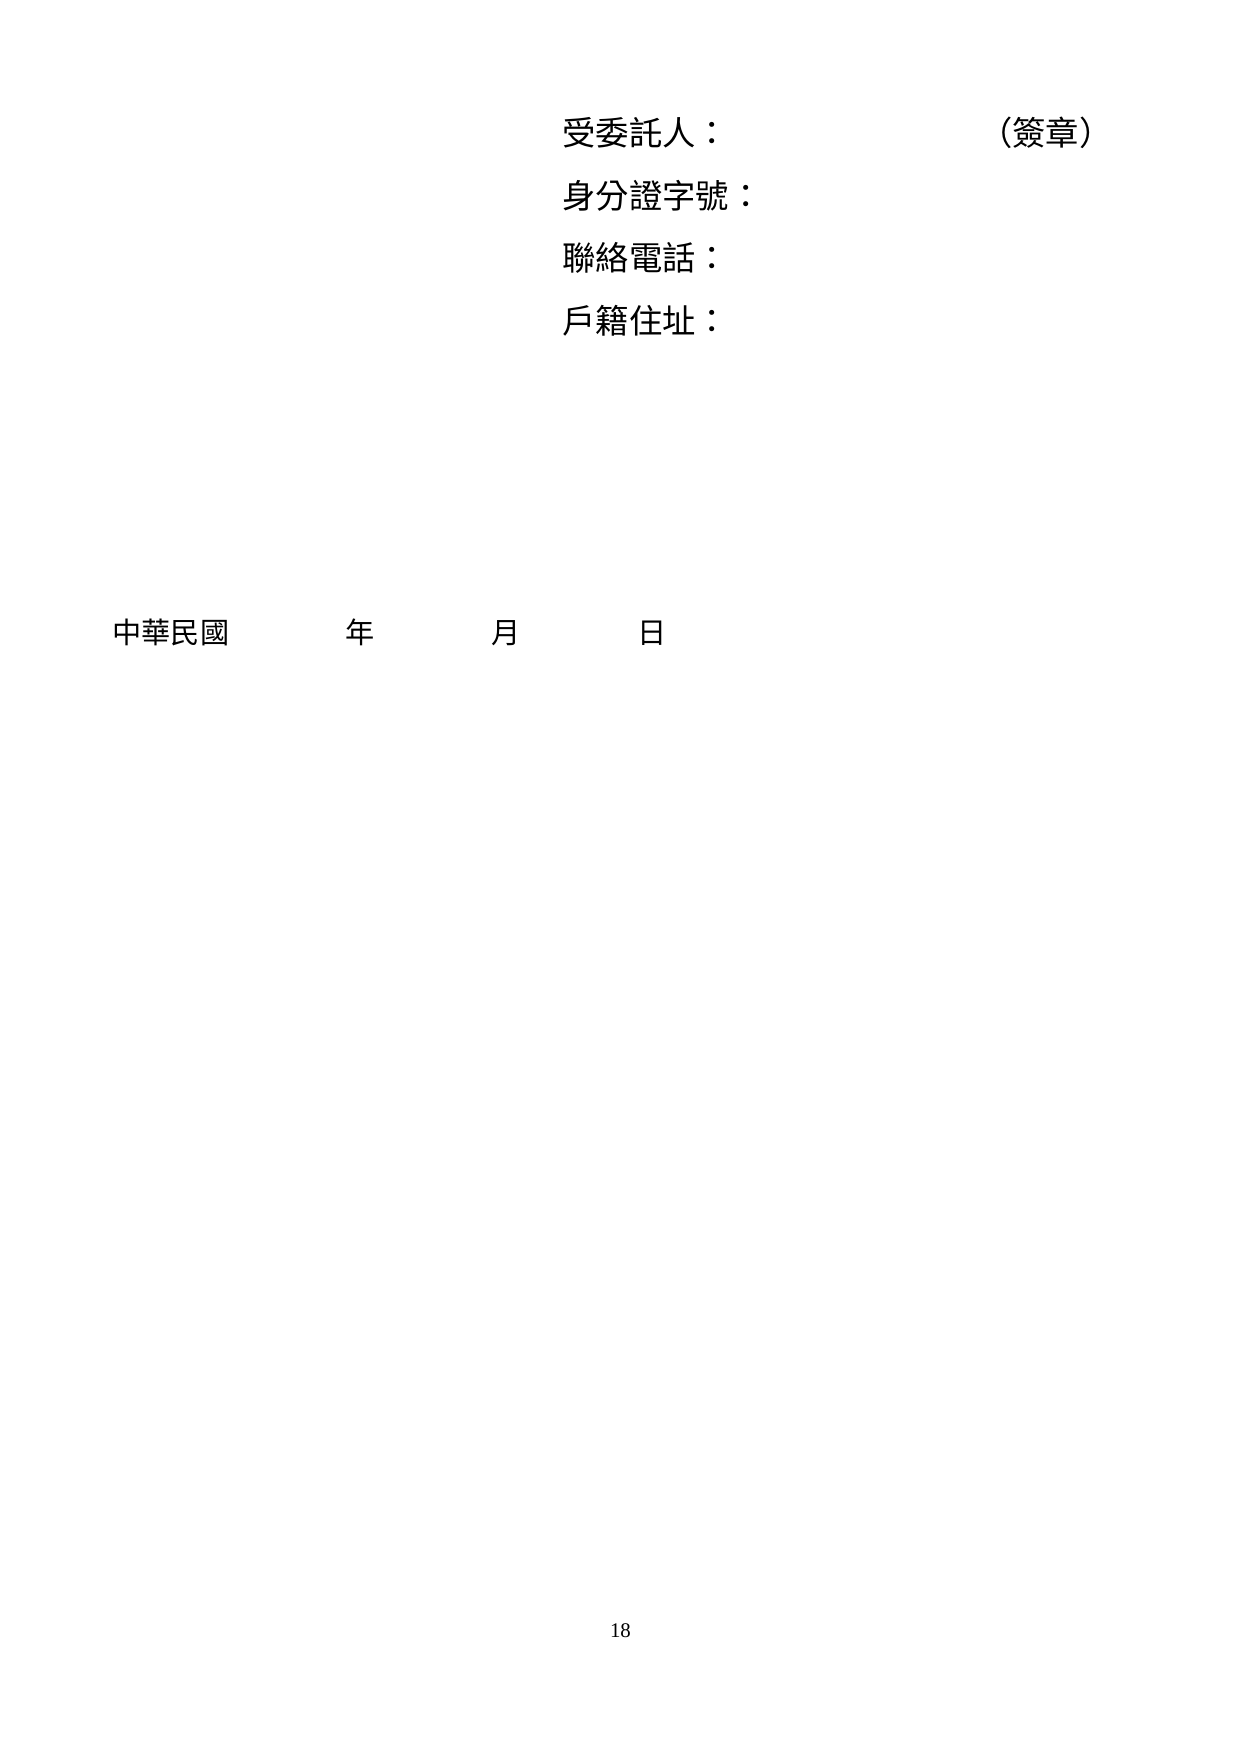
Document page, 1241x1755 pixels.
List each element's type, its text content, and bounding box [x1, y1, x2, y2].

text 聯絡電話： [562, 214, 1128, 277]
text 中華民國 年 月 日 [112, 589, 1128, 652]
text 戶籍住址： [562, 277, 1128, 339]
text 受委託人： （簽章） [562, 89, 1128, 152]
text 身分證字號： [562, 152, 1128, 214]
